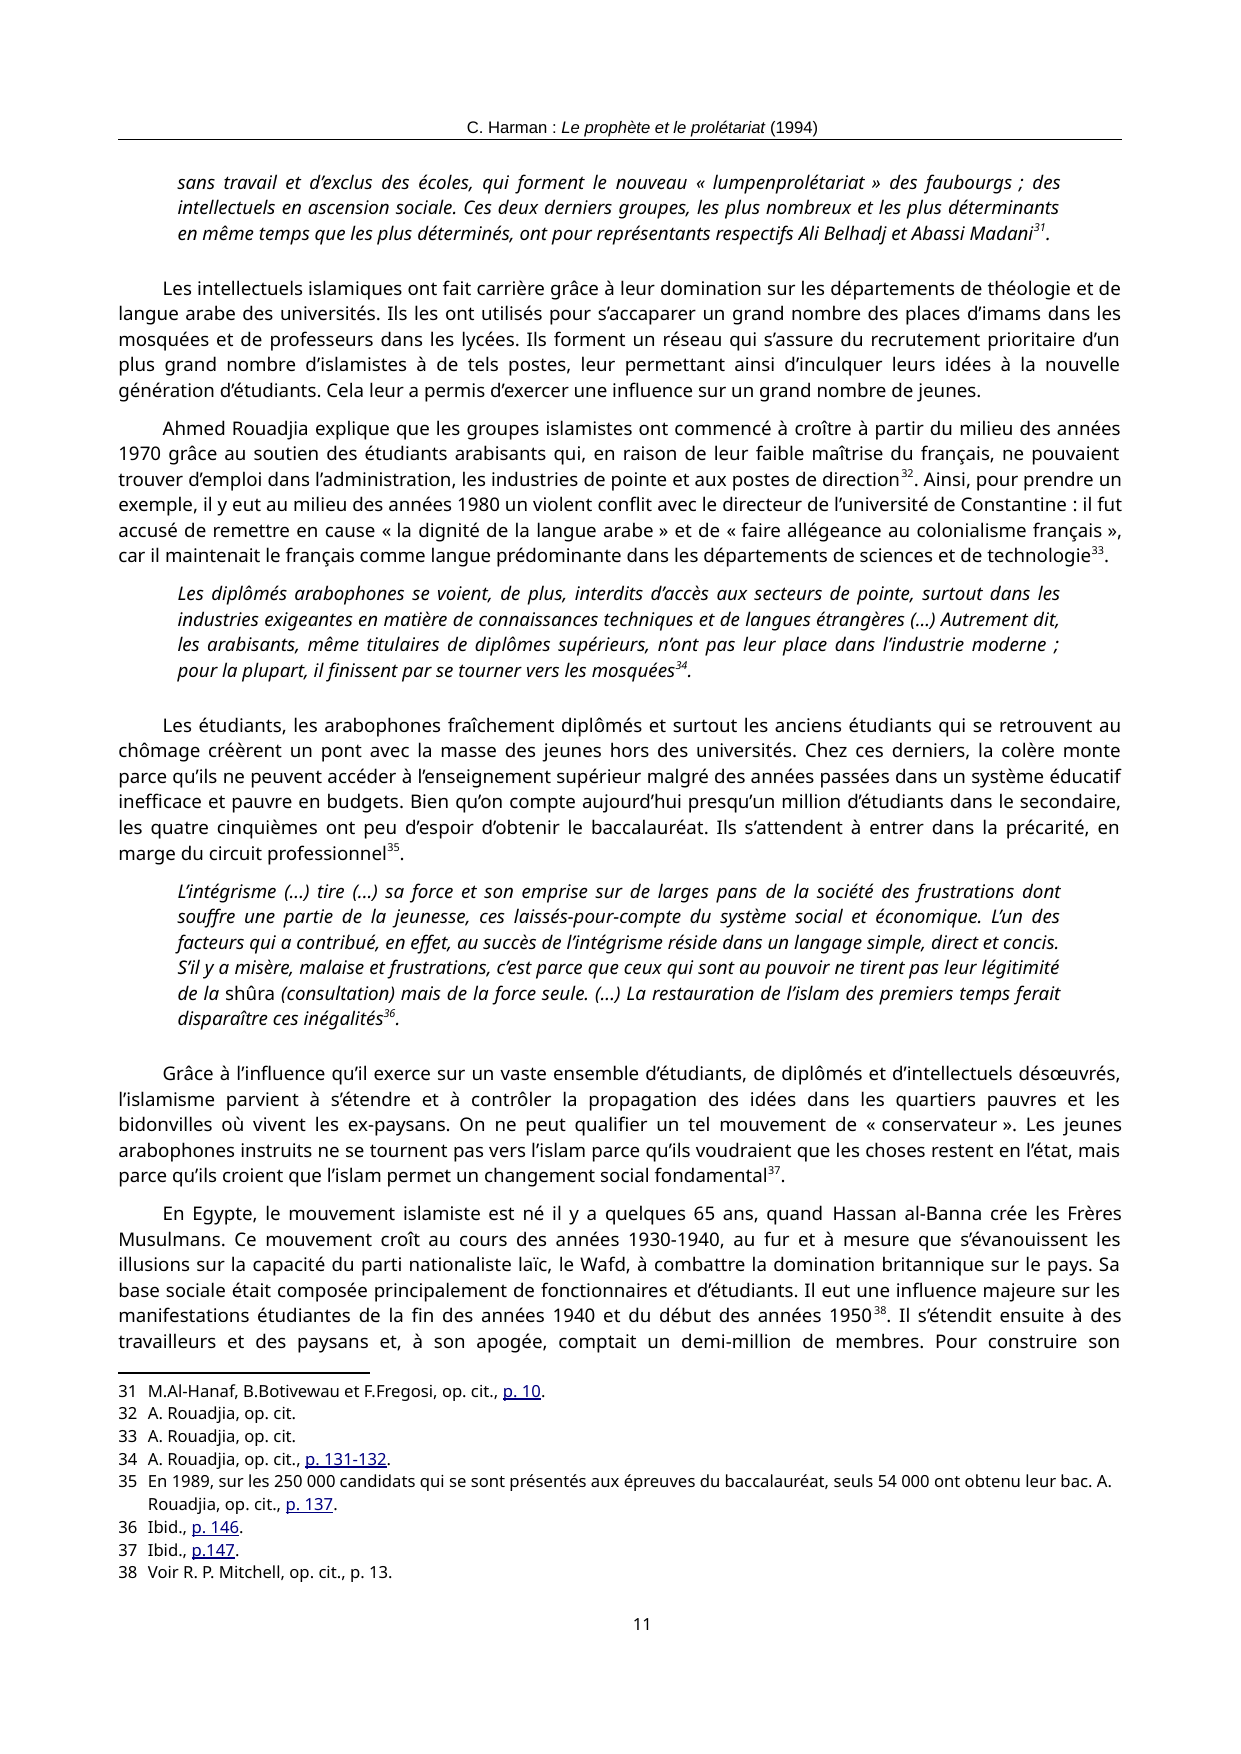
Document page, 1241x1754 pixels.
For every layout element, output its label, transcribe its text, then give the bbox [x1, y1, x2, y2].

text A. Rouadjia, op. cit. [118, 1402, 1122, 1424]
text L’intégrisme (...) tire (...) sa force et son emprise sur de larges pans de la société des frustrations dont souffre une partie de la jeunesse, ces laissés-pour-compte du système social et économique. L’un des facteurs qui a contribué, en effet, au succès de l’intégrisme réside dans un langage simple, direct et concis. S’il y a misère, malaise et frustrations, c’est parce que ceux qui sont au pouvoir ne tirent pas leur légitimité de la shûra (consultation) mais de la force seule. (...) La restauration de l’islam des premiers temps ferait disparaître ces inégalités. [177, 878, 1063, 1031]
text Grâce à l’influence qu’il exerce sur un vaste ensemble d’étudiants, de diplômés et d’intellectuels désœuvrés, l’islamisme parvient à s’étendre et à contrôler la propagation des idées dans les quartiers pauvres et les bidonvilles où vivent les ex-paysans. On ne peut qualifier un tel mouvement de « conservateur ». Les jeunes arabophones instruits ne se tournent pas vers l’islam parce qu’ils voudraient que les choses restent en l’état, mais parce qu’ils croient que l’islam permet un changement social fondamental. [118, 1061, 1122, 1188]
text A. Rouadjia, op. cit., p. 131-132. [118, 1447, 1122, 1470]
text Les étudiants, les arabophones fraîchement diplômés et surtout les anciens étudiants qui se retrouvent au chômage créèrent un pont avec la masse des jeunes hors des universités. Chez ces derniers, la colère monte parce qu’ils ne peuvent accéder à l’enseignement supérieur malgré des années passées dans un système éducatif inefficace et pauvre en budgets. Bien qu’on compte aujourd’hui presqu’un million d’étudiants dans le secondaire, les quatre cinquièmes ont peu d’espoir d’obtenir le baccalauréat. Ils s’attendent à entrer dans la précarité, en marge du circuit professionnel. [118, 712, 1122, 865]
text Ibid., p.147. [118, 1538, 1122, 1561]
text A. Rouadjia, op. cit. [118, 1424, 1122, 1447]
text En Egypte, le mouvement islamiste est né il y a quelques 65 ans, quand Hassan al-Banna crée les Frères Musulmans. Ce mouvement croît au cours des années 1930-1940, au fur et à mesure que s’évanouissent les illusions sur la capacité du parti nationaliste laïc, le Wafd, à combattre la domination britannique sur le pays. Sa base sociale était composée principalement de fonctionnaires et d’étudiants. Il eut une influence majeure sur les manifestations étudiantes de la fin des années 1940 et du début des années 1950. Il s’étendit ensuite à des travailleurs et des paysans et, à son apogée, comptait un demi-million de membres. Pour construire son [118, 1201, 1122, 1354]
text sans travail et d’exclus des écoles, qui forment le nouveau « lumpenprolétariat » des faubourgs ; des intellectuels en ascension sociale. Ces deux derniers groupes, les plus nombreux et les plus déterminants en même temps que les plus déterminés, ont pour représentants respectifs Ali Belhadj et Abassi Madani. [177, 169, 1063, 246]
text Les diplômés arabophones se voient, de plus, interdits d’accès aux secteurs de pointe, surtout dans les industries exigeantes en matière de connaissances techniques et de langues étrangères (...) Autrement dit, les arabisants, même titulaires de diplômes supérieurs, n’ont pas leur place dans l’industrie moderne ; pour la plupart, il finissent par se tourner vers les mosquées. [177, 581, 1063, 683]
text Voir R. P. Mitchell, op. cit., p. 13. [118, 1561, 1122, 1583]
text Ibid., p. 146. [118, 1515, 1122, 1538]
text En 1989, sur les 250 000 candidats qui se sont présentés aux épreuves du baccalauréat, seuls 54 000 ont obtenu leur bac. A. Rouadjia, op. cit., p. 137. [118, 1470, 1122, 1515]
text Les intellectuels islamiques ont fait carrière grâce à leur domination sur les départements de théologie et de langue arabe des universités. Ils les ont utilisés pour s’accaparer un grand nombre des places d’imams dans les mosquées et de professeurs dans les lycées. Ils forment un réseau qui s’assure du recrutement prioritaire d’un plus grand nombre d’islamistes à de tels postes, leur permettant ainsi d’inculquer leurs idées à la nouvelle génération d’étudiants. Cela leur a permis d’exercer une influence sur un grand nombre de jeunes. [118, 275, 1122, 403]
text Ahmed Rouadjia explique que les groupes islamistes ont commencé à croître à partir du milieu des années 1970 grâce au soutien des étudiants arabisants qui, en raison de leur faible maîtrise du français, ne pouvaient trouver d’emploi dans l’administration, les industries de pointe et aux postes de direction. Ainsi, pour prendre un exemple, il y eut au milieu des années 1980 un violent conflit avec le directeur de l’université de Constantine : il fut accusé de remettre en cause « la dignité de la langue arabe » et de « faire allégeance au colonialisme français », car il maintenait le français comme langue prédominante dans les départements de sciences et de technologie. [118, 415, 1122, 568]
text M.Al-Hanaf, B.Botivewau et F.Fregosi, op. cit., p. 10. [118, 1379, 1122, 1402]
